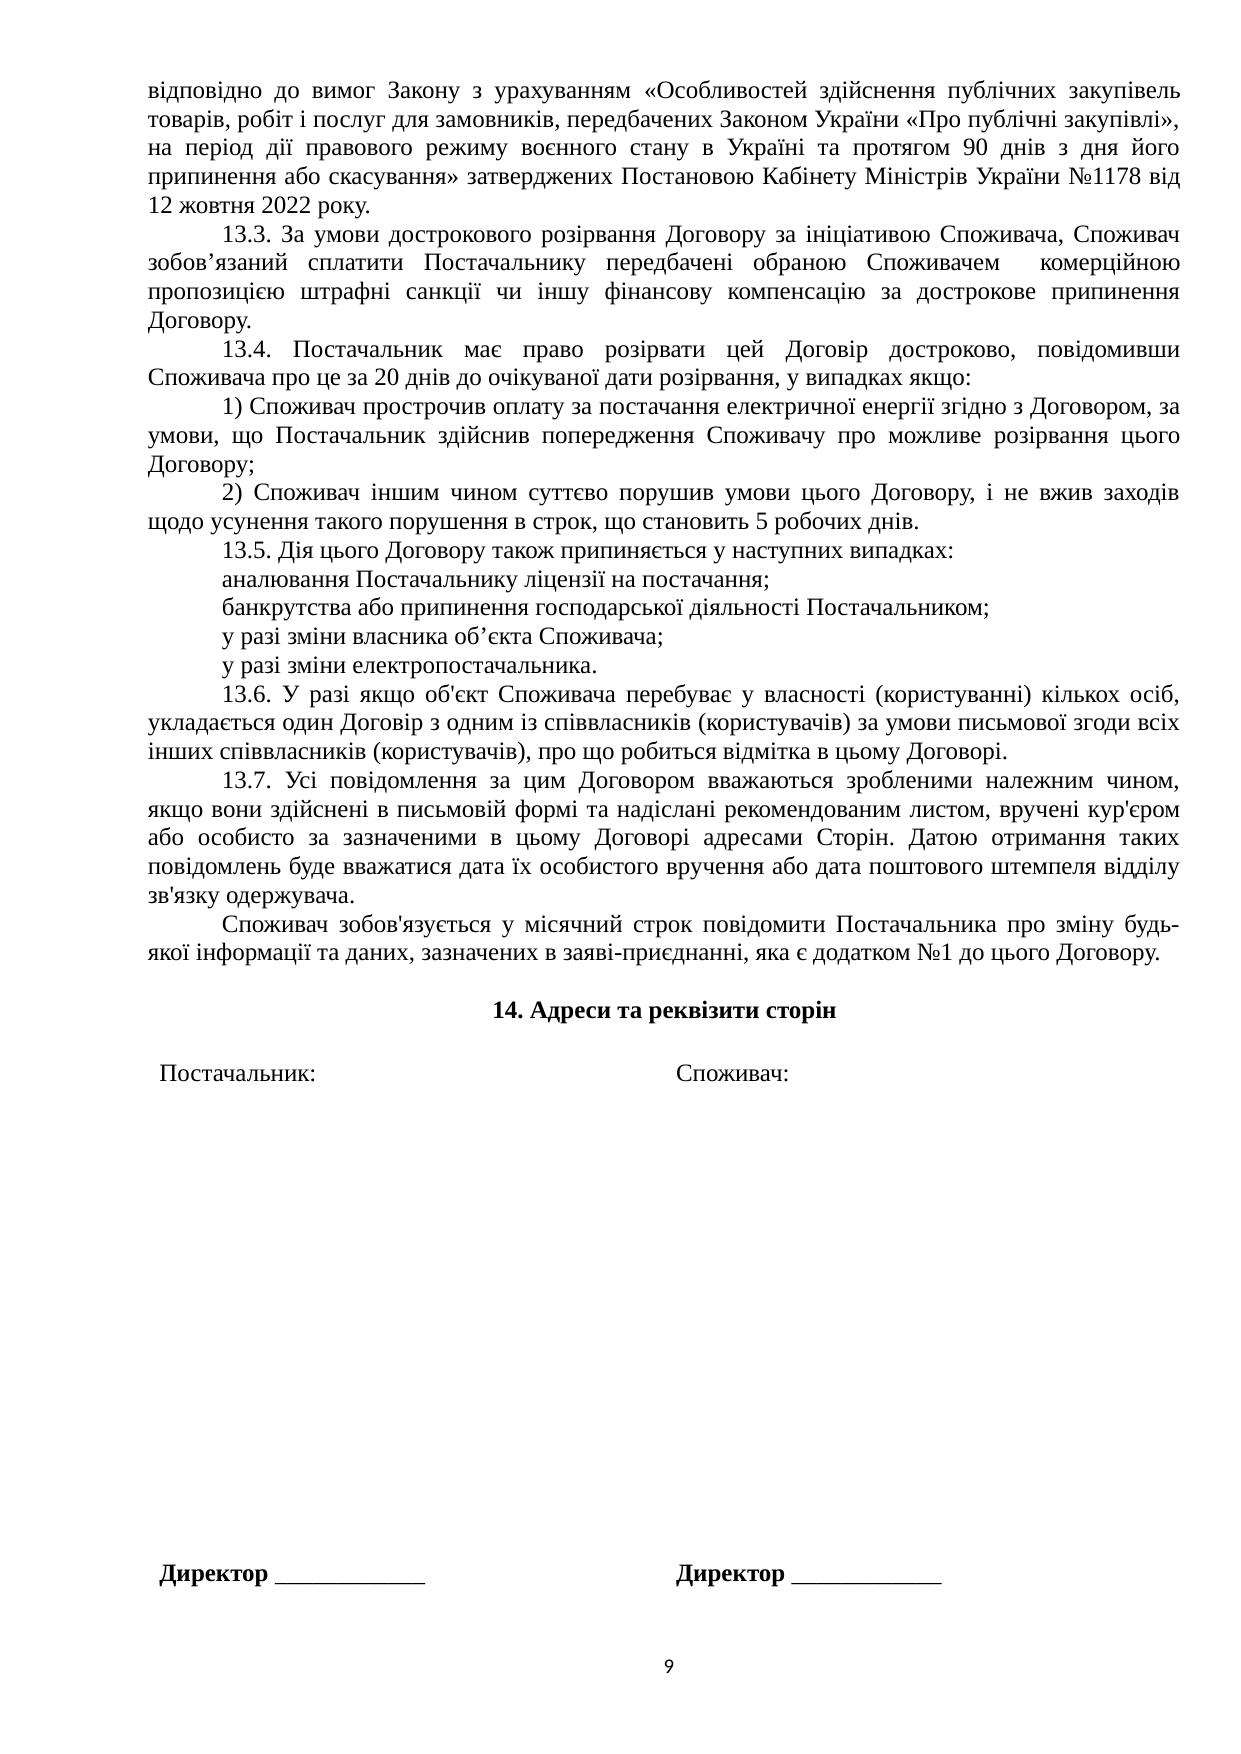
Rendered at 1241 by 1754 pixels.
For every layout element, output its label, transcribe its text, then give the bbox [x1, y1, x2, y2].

text 14. Адреси та реквізити сторін [148, 995, 1181, 1024]
table_header Споживач: [670, 1053, 1187, 1093]
text у разі зміни електропостачальника. [148, 650, 1181, 679]
text Споживач зобов'язується у місячний строк повідомити Постачальника про зміну будь-якої інформації та даних, зазначених в заяві-приєднанні, яка є додатком №1 до цього Договору. [148, 909, 1181, 966]
text 13.7. Усі повідомлення за цим Договором вважаються зробленими належним чином, якщо вони здійснені в письмовій формі та надіслані рекомендованим листом, вручені кур'єром або особисто за зазначеними в цьому Договорі адресами Сторін. Датою отримання таких повідомлень буде вважатися дата їх особистого вручення або дата поштового штемпеля відділу зв'язку одержувача. [148, 765, 1181, 909]
text 2) Споживач іншим чином суттєво порушив умови цього Договору, і не вжив заходів щодо усунення такого порушення в строк, що становить 5 робочих днів. [148, 477, 1181, 535]
text 13.6. У разі якщо об'єкт Споживача перебуває у власності (користуванні) кількох осіб, укладається один Договір з одним із співвласників (користувачів) за умови письмової згоди всіх інших співвласників (користувачів), про що робиться відмітка в цьому Договорі. [148, 679, 1181, 765]
text відповідно до вимог Закону з урахуванням «Особливостей здійснення публічних закупівель товарів, робіт і послуг для замовників, передбачених Законом України «Про публічні закупівлі», на період дії правового режиму воєнного стану в Україні та протягом 90 днів з дня його припинення або скасування» затверджених Постановою Кабінету Міністрів України №1178 від 12 жовтня 2022 року. [148, 75, 1181, 219]
text 13.5. Дія цього Договору також припиняється у наступних випадках: [148, 535, 1181, 564]
text 13.4. Постачальник має право розірвати цей Договір достроково, повідомивши Споживача про це за 20 днів до очікуваної дати розірвання, у випадках якщо: [148, 334, 1181, 391]
table_cell Директор ____________ [154, 1093, 670, 1593]
text банкрутства або припинення господарської діяльності Постачальником; [148, 592, 1181, 621]
text 13.3. За умови дострокового розірвання Договору за ініціативою Споживача, Споживач зобов’язаний сплатити Постачальнику передбачені обраною Споживачем комерційною пропозицією штрафні санкції чи іншу фінансову компенсацію за дострокове припинення Договору. [148, 219, 1181, 334]
table_cell Директор ____________ [670, 1093, 1187, 1593]
text у разі зміни власника об’єкта Споживача; [148, 621, 1181, 650]
text аналювання Постачальнику ліцензії на постачання; [148, 564, 1181, 592]
table_header Постачальник: [154, 1053, 670, 1093]
text 1) Споживач прострочив оплату за постачання електричної енергії згідно з Договором, за умови, що Постачальник здійснив попередження Споживачу про можливе розірвання цього Договору; [148, 391, 1181, 477]
